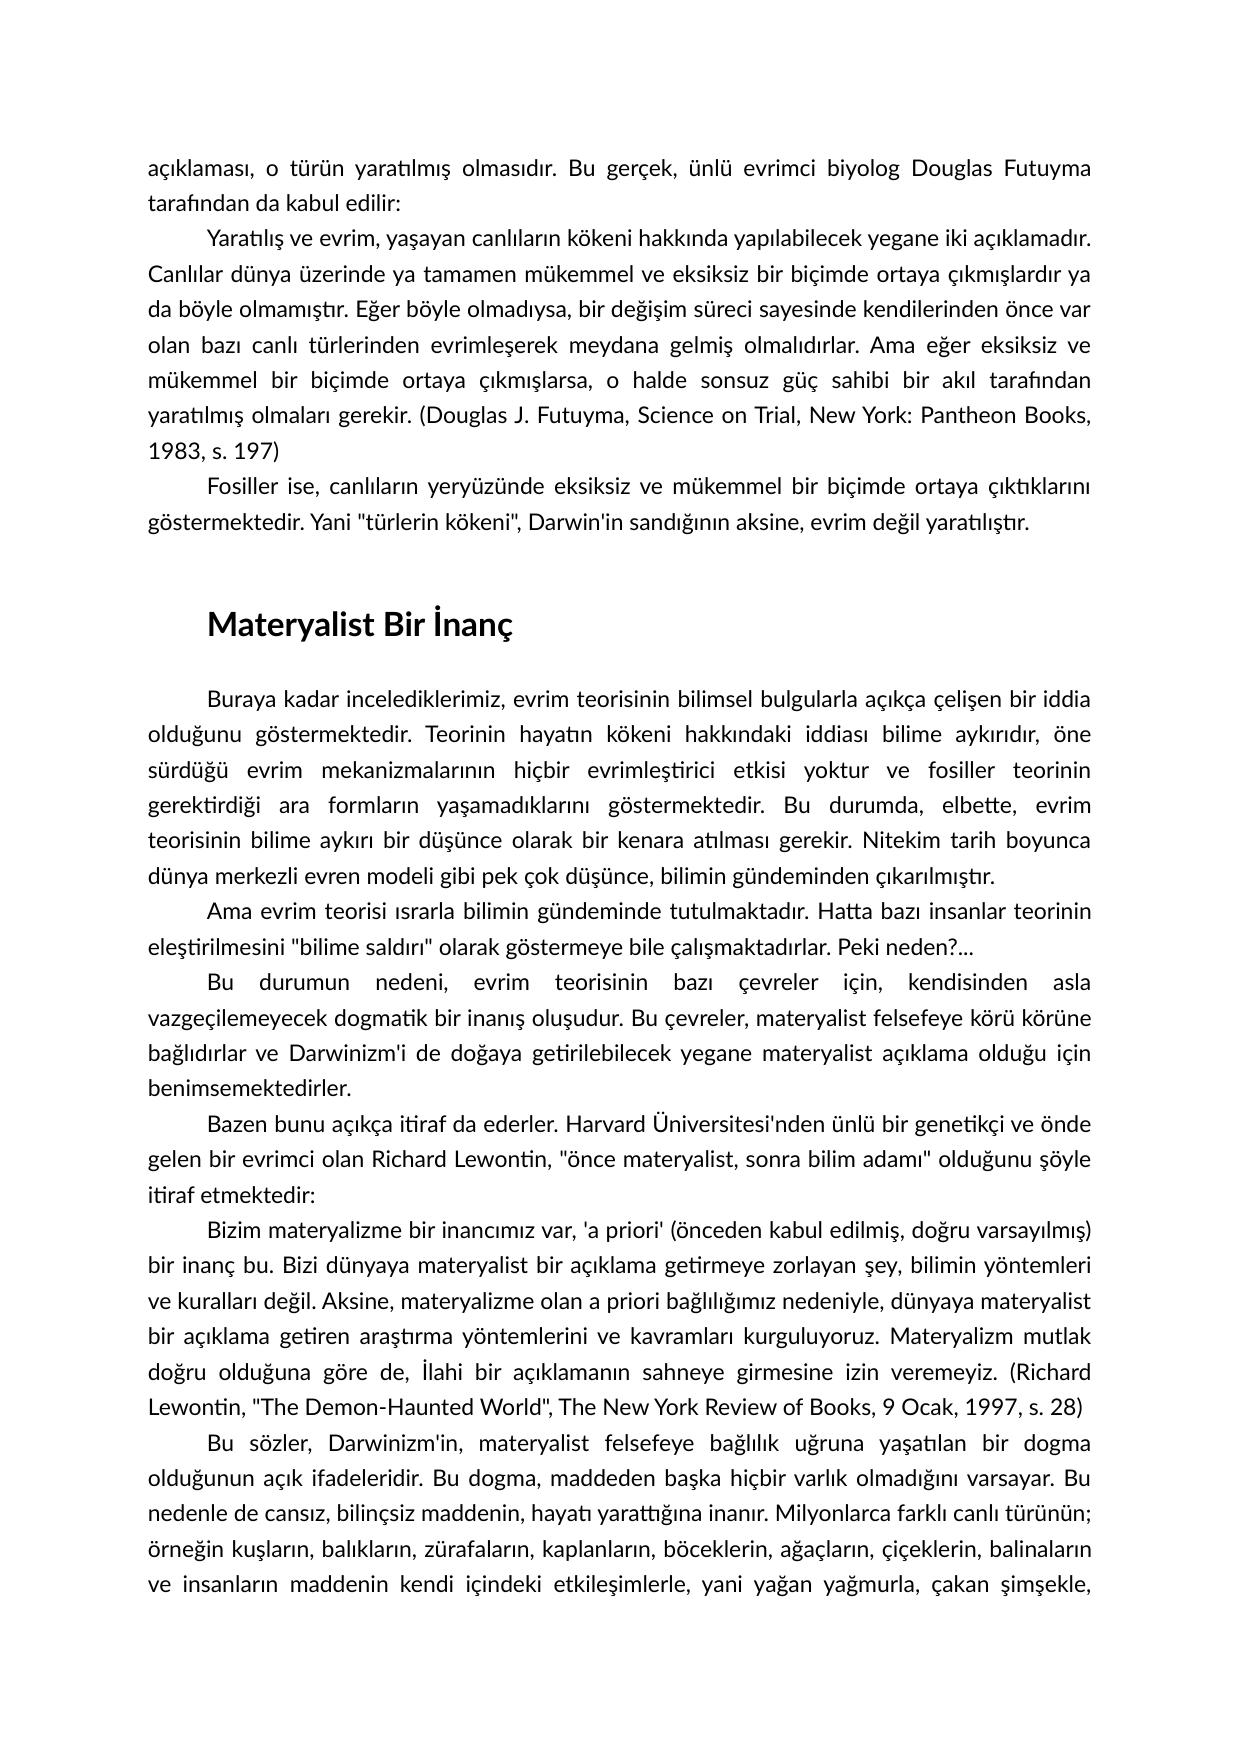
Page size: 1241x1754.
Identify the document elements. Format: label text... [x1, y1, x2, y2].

text açıklaması, o türün yaratılmış olmasıdır. Bu gerçek, ünlü evrimci biyolog Douglas Futuyma tarafından da kabul edilir: [148, 148, 1093, 218]
text Ama evrim teorisi ısrarla bilimin gündeminde tutulmaktadır. Hatta bazı insanlar teorinin eleştirilmesini "bilime saldırı" olarak göstermeye bile çalışmaktadırlar. Peki neden?... [148, 891, 1093, 962]
text Bu sözler, Darwinizm'in, materyalist felsefeye bağlılık uğruna yaşatılan bir dogma olduğunun açık ifadeleridir. Bu dogma, maddeden başka hiçbir varlık olmadığını varsayar. Bu nedenle de cansız, bilinçsiz maddenin, hayatı yarattığına inanır. Milyonlarca farklı canlı türünün; örneğin kuşların, balıkların, zürafaların, kaplanların, böceklerin, ağaçların, çiçeklerin, balinaların ve insanların maddenin kendi içindeki etkileşimlerle, yani yağan yağmurla, çakan şimşekle, [148, 1423, 1093, 1600]
text Yaratılış ve evrim, yaşayan canlıların kökeni hakkında yapılabilecek yegane iki açıklamadır. Canlılar dünya üzerinde ya tamamen mükemmel ve eksiksiz bir biçimde ortaya çıkmışlardır ya da böyle olmamıştır. Eğer böyle olmadıysa, bir değişim süreci sayesinde kendilerinden önce var olan bazı canlı türlerinden evrimleşerek meydana gelmiş olmalıdırlar. Ama eğer eksiksiz ve mükemmel bir biçimde ortaya çıkmışlarsa, o halde sonsuz güç sahibi bir akıl tarafından yaratılmış olmaları gerekir. (Douglas J. Futuyma, Science on Trial, New York: Pantheon Books, 1983, s. 197) [148, 218, 1093, 466]
subtitle Materyalist Bir İnanç [148, 608, 1093, 643]
text Bizim materyalizme bir inancımız var, 'a priori' (önceden kabul edilmiş, doğru varsayılmış) bir inanç bu. Bizi dünyaya materyalist bir açıklama getirmeye zorlayan şey, bilimin yöntemleri ve kuralları değil. Aksine, materyalizme olan a priori bağlılığımız nedeniyle, dünyaya materyalist bir açıklama getiren araştırma yöntemlerini ve kavramları kurguluyoruz. Materyalizm mutlak doğru olduğuna göre de, İlahi bir açıklamanın sahneye girmesine izin veremeyiz. (Richard Lewontin, "The Demon-Haunted World", The New York Review of Books, 9 Ocak, 1997, s. 28) [148, 1210, 1093, 1423]
text Buraya kadar incelediklerimiz, evrim teorisinin bilimsel bulgularla açıkça çelişen bir iddia olduğunu göstermektedir. Teorinin hayatın kökeni hakkındaki iddiası bilime aykırıdır, öne sürdüğü evrim mekanizmalarının hiçbir evrimleştirici etkisi yoktur ve fosiller teorinin gerektirdiği ara formların yaşamadıklarını göstermektedir. Bu durumda, elbette, evrim teorisinin bilime aykırı bir düşünce olarak bir kenara atılması gerekir. Nitekim tarih boyunca dünya merkezli evren modeli gibi pek çok düşünce, bilimin gündeminden çıkarılmıştır. [148, 679, 1093, 891]
text Fosiller ise, canlıların yeryüzünde eksiksiz ve mükemmel bir biçimde ortaya çıktıklarını göstermektedir. Yani "türlerin kökeni", Darwin'in sandığının aksine, evrim değil yaratılıştır. [148, 466, 1093, 537]
text Bu durumun nedeni, evrim teorisinin bazı çevreler için, kendisinden asla vazgeçilemeyecek dogmatik bir inanış oluşudur. Bu çevreler, materyalist felsefeye körü körüne bağlıdırlar ve Darwinizm'i de doğaya getirilebilecek yegane materyalist açıklama olduğu için benimsemektedirler. [148, 962, 1093, 1104]
text Bazen bunu açıkça itiraf da ederler. Harvard Üniversitesi'nden ünlü bir genetikçi ve önde gelen bir evrimci olan Richard Lewontin, "önce materyalist, sonra bilim adamı" olduğunu şöyle itiraf etmektedir: [148, 1104, 1093, 1210]
